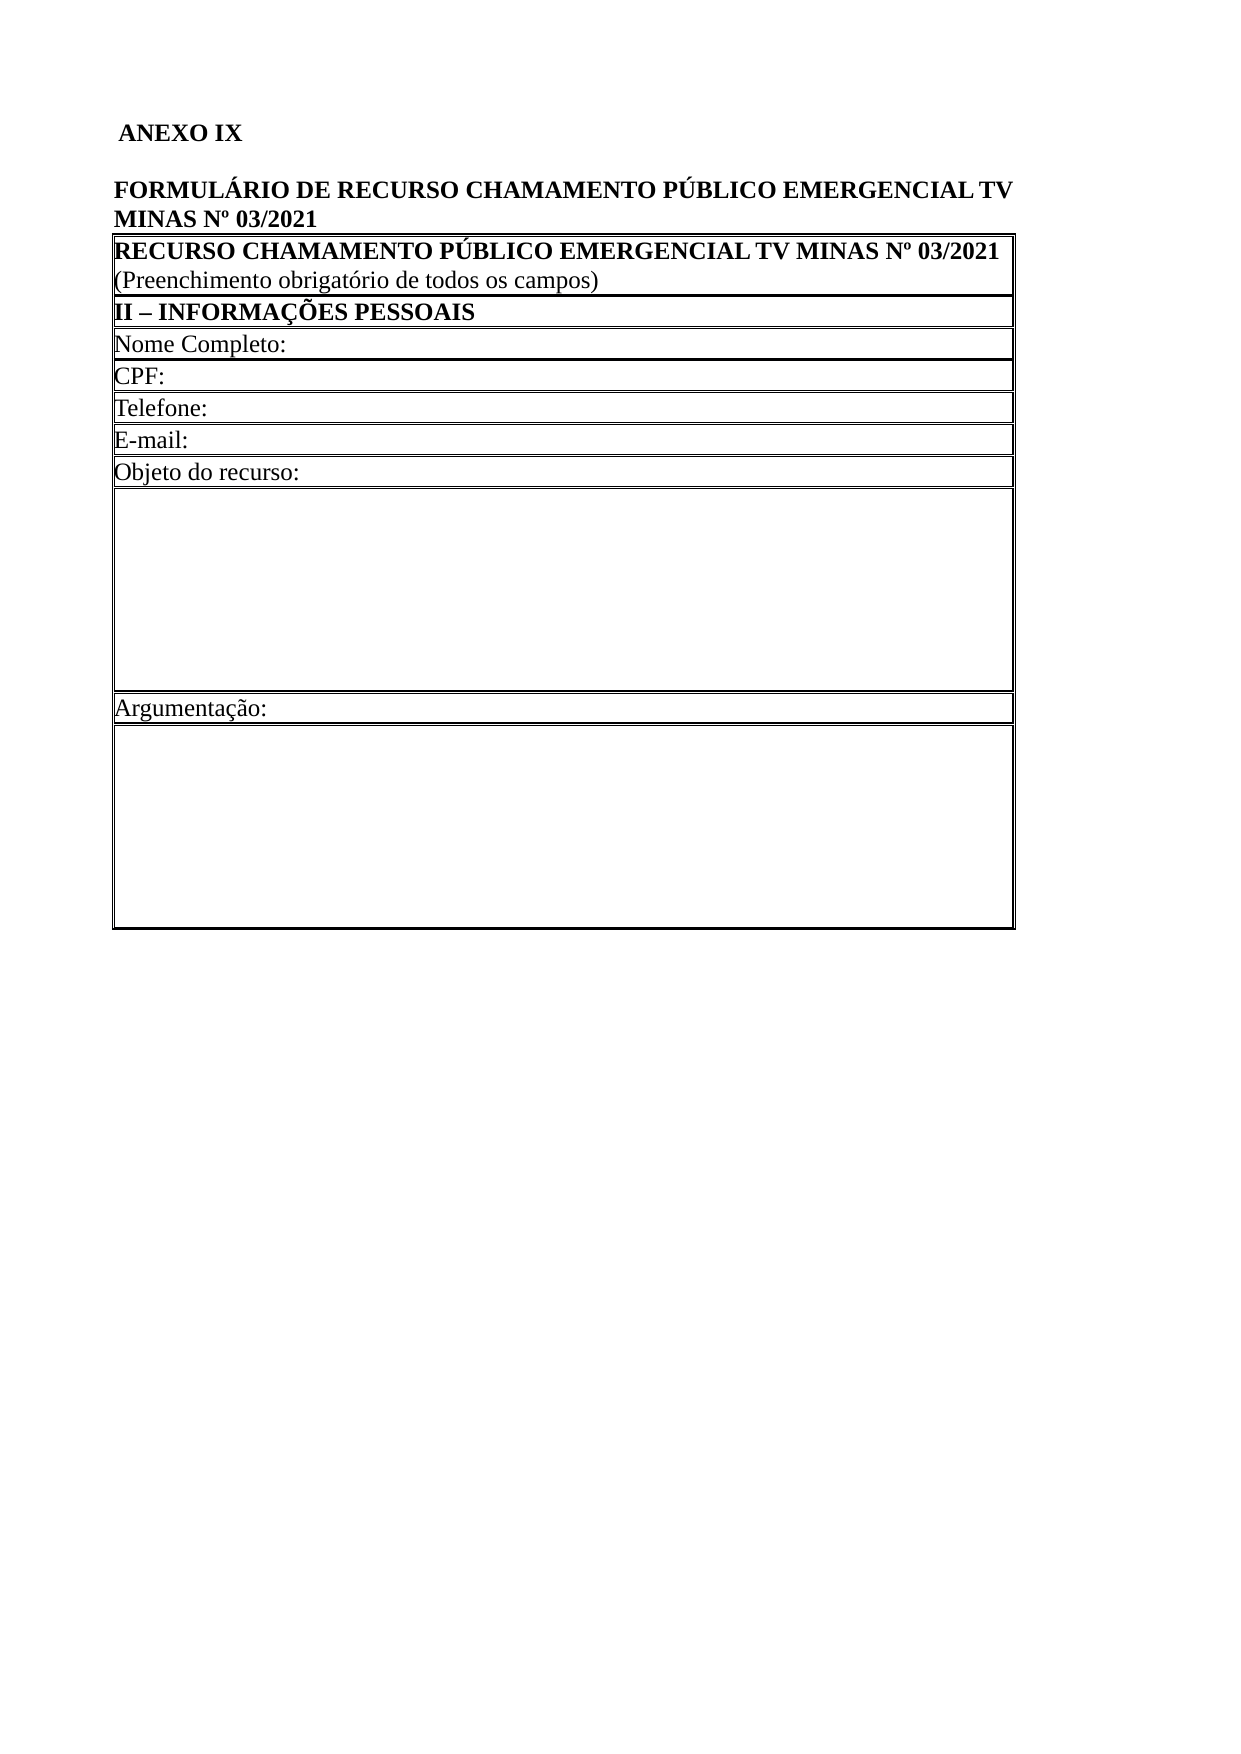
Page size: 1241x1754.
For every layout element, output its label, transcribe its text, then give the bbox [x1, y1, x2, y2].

table_cell CPF: [115, 361, 1012, 390]
table_cell Nome Completo: [115, 329, 1012, 358]
table_cell Objeto do recurso: [115, 457, 1012, 486]
table_cell Telefone: [115, 393, 1012, 422]
table_cell II – INFORMAÇÕES PESSOAIS [115, 297, 1012, 326]
table_cell RECURSO CHAMAMENTO PÚBLICO EMERGENCIAL TV MINAS Nº 03/2021 (Preenchimento obrigatório de todos os campos) [115, 237, 1012, 294]
table_cell [115, 726, 1012, 927]
table_header FORMULÁRIO DE RECURSO CHAMAMENTO PÚBLICO EMERGENCIAL TV MINAS Nº 03/2021 [114, 176, 1014, 233]
table_cell [115, 489, 1012, 690]
table_cell E-mail: [115, 425, 1012, 454]
table_cell Argumentação: [115, 694, 1012, 722]
text ANEXO IX [118, 118, 1122, 147]
